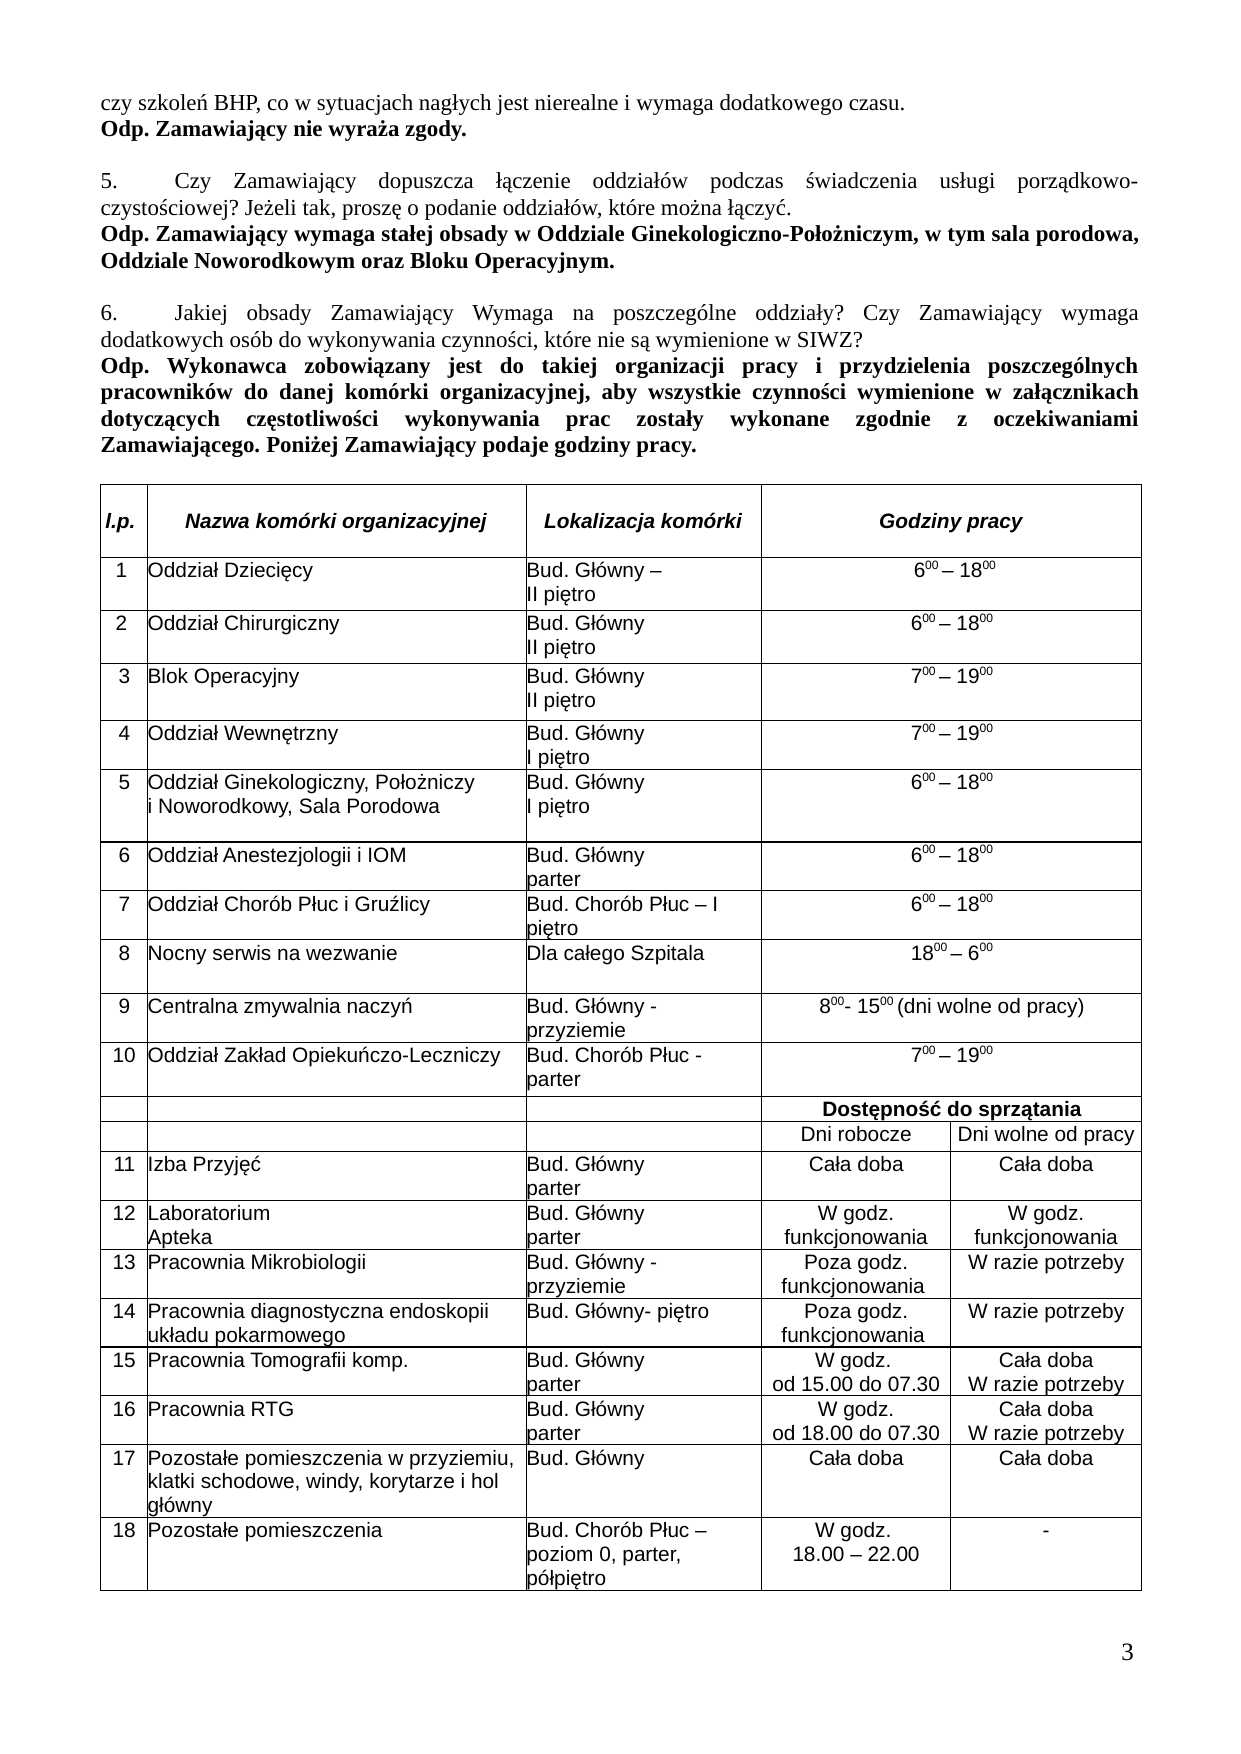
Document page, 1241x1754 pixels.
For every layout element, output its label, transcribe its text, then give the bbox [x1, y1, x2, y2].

table_cell Bud. Główny II piętro [527, 611, 761, 663]
table_cell Bud. Główny parter [527, 843, 761, 890]
table_cell Nocny serwis na wezwanie [148, 940, 526, 993]
table_cell 4 [101, 721, 147, 768]
table_cell [148, 1097, 526, 1121]
text 6. Jakiej obsady Zamawiający Wymaga na poszczególne oddziały? Czy Zamawiający wymaga dodatkowych osób do wykonywania czynności, które nie są wymienione w SIWZ? [100, 299, 1140, 352]
table_cell 2 [101, 611, 147, 663]
table_cell Bud. Główny parter [527, 1152, 761, 1199]
table_cell [101, 1097, 147, 1121]
table_cell Bud. Główny parter [527, 1348, 761, 1395]
table_cell [527, 1097, 761, 1121]
table_cell 14 [101, 1299, 147, 1346]
table_cell 600 – 1800 [762, 843, 1141, 890]
table_cell Bud. Główny I piętro [527, 721, 761, 768]
table_cell Centralna zmywalnia naczyń [148, 994, 526, 1042]
table_cell 600 – 1800 [762, 770, 1141, 841]
table_cell W godz. od 18.00 do 07.30 [762, 1396, 950, 1444]
table_cell 9 [101, 994, 147, 1042]
text Odp. Zamawiający wymaga stałej obsady w Oddziale Ginekologiczno-Położniczym, w tym sala porodowa, Oddziale Noworodkowym oraz Bloku Operacyjnym. [100, 220, 1140, 273]
table_cell 6 [101, 843, 147, 890]
table_cell Cała doba [762, 1152, 950, 1199]
table_cell Oddział Wewnętrzny [148, 721, 526, 768]
table_cell Dni wolne od pracy [951, 1122, 1141, 1151]
table_cell 13 [101, 1250, 147, 1297]
table_cell Bud. Główny parter [527, 1396, 761, 1444]
table_header Godziny pracy [762, 485, 1141, 557]
table_cell Bud. Główny II piętro [527, 664, 761, 719]
table_cell W godz. funkcjonowania [762, 1201, 950, 1248]
table_cell Poza godz. funkcjonowania [762, 1250, 950, 1297]
table_cell 12 [101, 1201, 147, 1248]
table_cell Bud. Główny [527, 1445, 761, 1517]
table_cell 600 – 1800 [762, 558, 1141, 609]
table_cell 10 [101, 1043, 147, 1096]
table_cell Oddział Anestezjologii i IOM [148, 843, 526, 890]
table_cell Cała doba [951, 1152, 1141, 1199]
table_cell Oddział Dziecięcy [148, 558, 526, 609]
table_cell Bud. Główny - przyziemie [527, 1250, 761, 1297]
table_cell [101, 1122, 147, 1151]
table_cell Blok Operacyjny [148, 664, 526, 719]
table_cell Dla całego Szpitala [527, 940, 761, 993]
table_cell Cała doba W razie potrzeby [951, 1396, 1141, 1444]
table_cell 1800 – 600 [762, 940, 1141, 993]
table_cell [148, 1122, 526, 1151]
table_cell 17 [101, 1445, 147, 1517]
text czy szkoleń BHP, co w sytuacjach nagłych jest nierealne i wymaga dodatkowego czasu. [100, 88, 1140, 115]
table_cell Cała doba W razie potrzeby [951, 1348, 1141, 1395]
table_cell 5 [101, 770, 147, 841]
table_cell [527, 1122, 761, 1151]
table_header Nazwa komórki organizacyjnej [148, 485, 526, 557]
table_cell Bud. Główny - przyziemie [527, 994, 761, 1042]
table_cell Pozostałe pomieszczenia w przyziemiu, klatki schodowe, windy, korytarze i hol główny [148, 1445, 526, 1517]
table_cell 7 [101, 891, 147, 939]
table_cell Oddział Chorób Płuc i Gruźlicy [148, 891, 526, 939]
table_cell Laboratorium Apteka [148, 1201, 526, 1248]
table_cell Bud. Główny I piętro [527, 770, 761, 841]
table_cell 18 [101, 1518, 147, 1590]
table_cell Cała doba [762, 1445, 950, 1517]
table_cell W godz. 18.00 – 22.00 [762, 1518, 950, 1590]
table_cell Pozostałe pomieszczenia [148, 1518, 526, 1590]
table_cell 15 [101, 1348, 147, 1395]
text 5. Czy Zamawiający dopuszcza łączenie oddziałów podczas świadczenia usługi porządkowo-czystościowej? Jeżeli tak, proszę o podanie oddziałów, które można łączyć. [100, 168, 1140, 220]
table_cell Izba Przyjęć [148, 1152, 526, 1199]
table_cell W godz. funkcjonowania [951, 1201, 1141, 1248]
table_cell Cała doba [951, 1445, 1141, 1517]
table_cell 600 – 1800 [762, 611, 1141, 663]
table_cell W razie potrzeby [951, 1299, 1141, 1346]
table_cell Pracownia RTG [148, 1396, 526, 1444]
text Odp. Zamawiający nie wyraża zgody. [100, 115, 1140, 141]
table_cell Bud. Chorób Płuc - parter [527, 1043, 761, 1096]
table_cell 1 [101, 558, 147, 609]
table_cell 11 [101, 1152, 147, 1199]
table_cell Pracownia diagnostyczna endoskopii układu pokarmowego [148, 1299, 526, 1346]
table_cell Oddział Zakład Opiekuńczo-Leczniczy [148, 1043, 526, 1096]
table_cell 3 [101, 664, 147, 719]
table_header l.p. [101, 485, 147, 557]
table_cell 700 – 1900 [762, 1043, 1141, 1096]
table_cell 8 [101, 940, 147, 993]
table_cell 800- 1500 (dni wolne od pracy) [762, 994, 1141, 1042]
table_cell Bud. Główny- piętro [527, 1299, 761, 1346]
table_cell W godz. od 15.00 do 07.30 [762, 1348, 950, 1395]
table_cell Bud. Główny – II piętro [527, 558, 761, 609]
table_cell Oddział Chirurgiczny [148, 611, 526, 663]
table_cell - [951, 1518, 1141, 1590]
table_cell Bud. Chorób Płuc – poziom 0, parter, półpiętro [527, 1518, 761, 1590]
table_cell 600 – 1800 [762, 891, 1141, 939]
table_cell Dostępność do sprzątania [762, 1097, 1141, 1121]
table_cell 700 – 1900 [762, 721, 1141, 768]
table_header Lokalizacja komórki [527, 485, 761, 557]
table_cell 16 [101, 1396, 147, 1444]
table_cell Oddział Ginekologiczny, Położniczy i Noworodkowy, Sala Porodowa [148, 770, 526, 841]
table_cell 700 – 1900 [762, 664, 1141, 719]
table_cell Bud. Główny parter [527, 1201, 761, 1248]
table_cell Bud. Chorób Płuc – I piętro [527, 891, 761, 939]
table_cell Pracownia Tomografii komp. [148, 1348, 526, 1395]
table_cell Poza godz. funkcjonowania [762, 1299, 950, 1346]
text Odp. Wykonawca zobowiązany jest do takiej organizacji pracy i przydzielenia poszczególnych pracowników do danej komórki organizacyjnej, aby wszystkie czynności wymienione w załącznikach dotyczących częstotliwości wykonywania prac zostały wykonane zgodnie z oczekiwaniami Zamawiającego. Poniżej Zamawiający podaje godziny pracy. [100, 352, 1140, 457]
table_cell Dni robocze [762, 1122, 950, 1151]
table_cell W razie potrzeby [951, 1250, 1141, 1297]
table_cell Pracownia Mikrobiologii [148, 1250, 526, 1297]
